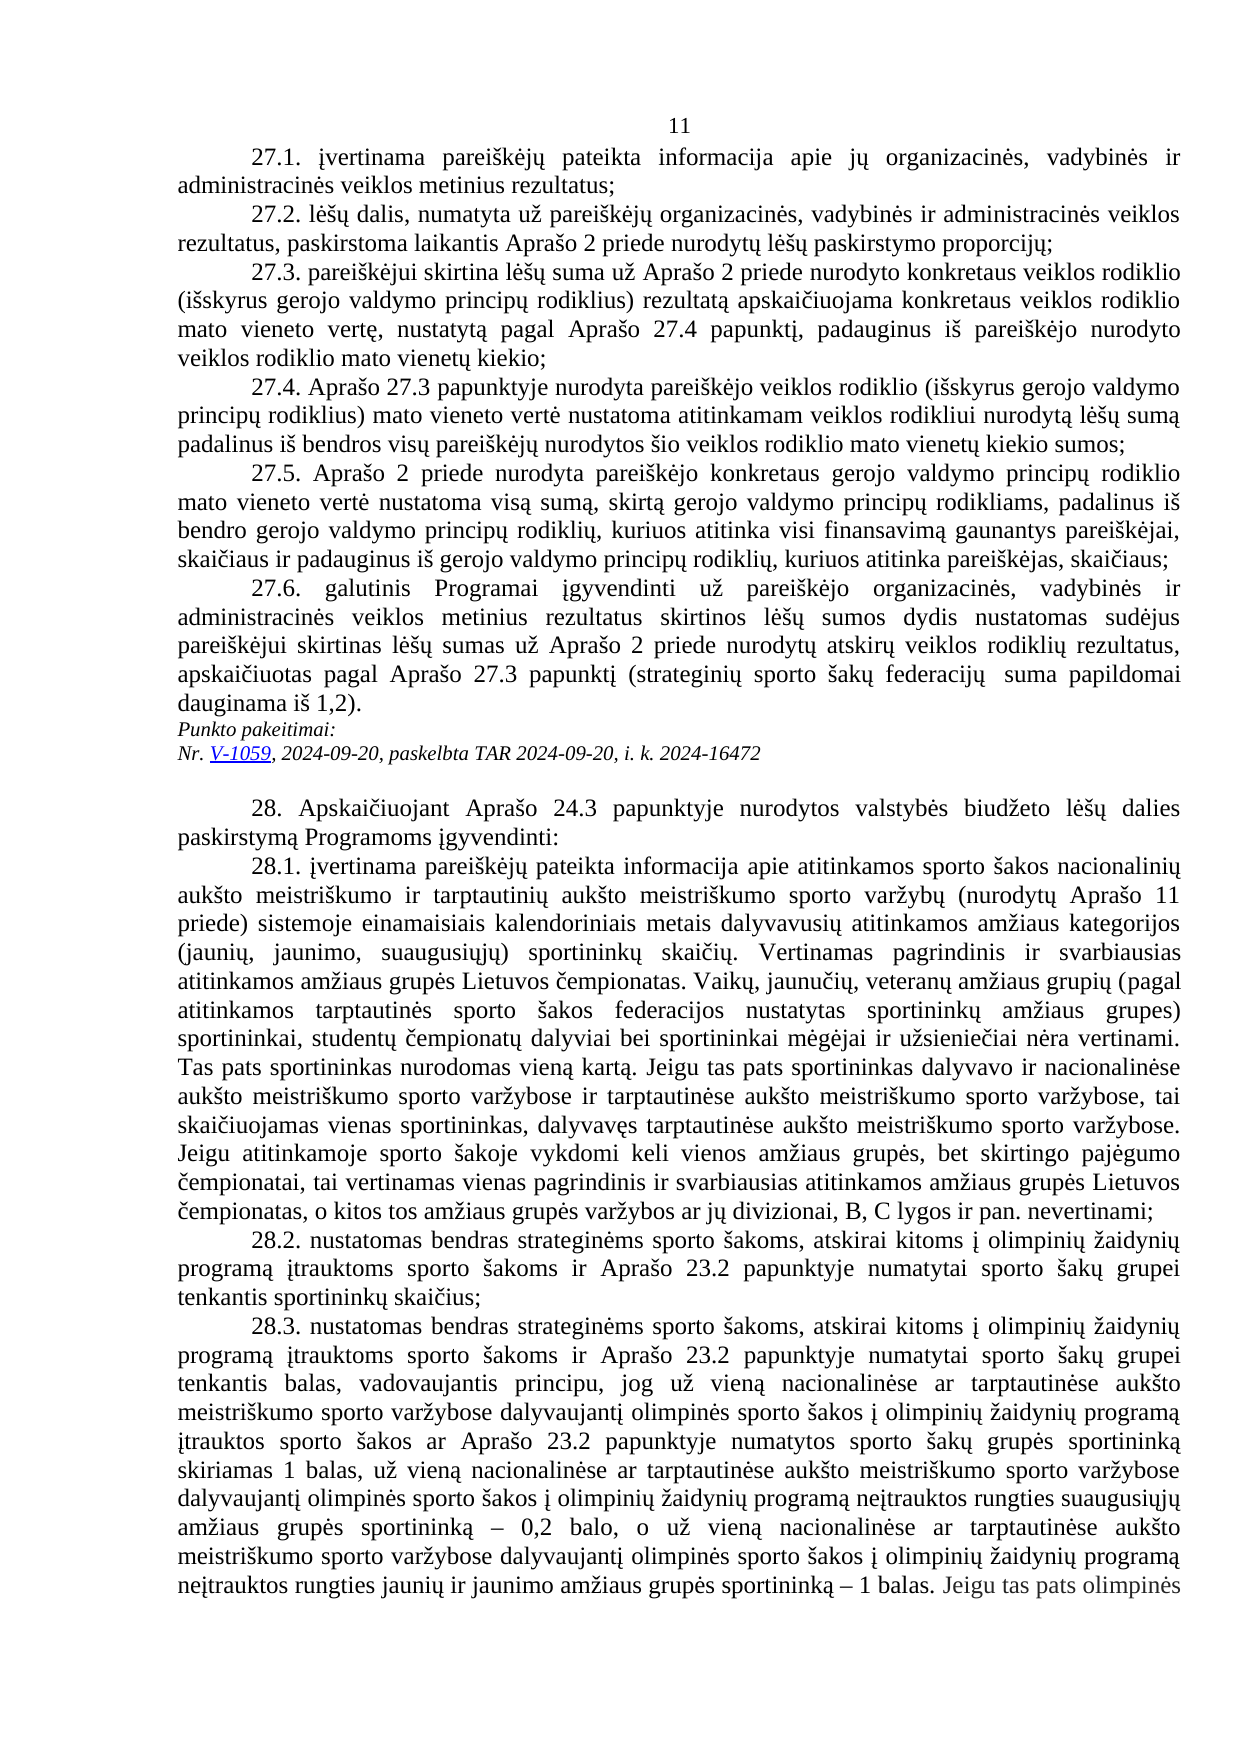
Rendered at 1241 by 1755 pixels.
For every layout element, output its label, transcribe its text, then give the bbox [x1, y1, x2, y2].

text 27.1. įvertinama pareiškėjų pateikta informacija apie jų organizacinės, vadybinės ir administracinės veiklos metinius rezultatus; [177, 142, 1181, 199]
text Punkto pakeitimai: [177, 717, 1181, 741]
text 28.2. nustatomas bendras strateginėms sporto šakoms, atskirai kitoms į olimpinių žaidynių programą įtrauktoms sporto šakoms ir Aprašo 23.2 papunktyje numatytai sporto šakų grupei tenkantis sportininkų skaičius; [177, 1225, 1181, 1311]
text Nr. V-1059, 2024-09-20, paskelbta TAR 2024-09-20, i. k. 2024-16472 [177, 741, 1181, 765]
text 28. Apskaičiuojant Aprašo 24.3 papunktyje nurodytos valstybės biudžeto lėšų dalies paskirstymą Programoms įgyvendinti: [177, 793, 1181, 851]
text 27.4. Aprašo 27.3 papunktyje nurodyta pareiškėjo veiklos rodiklio (išskyrus gerojo valdymo principų rodiklius) mato vieneto vertė nustatoma atitinkamam veiklos rodikliui nurodytą lėšų sumą padalinus iš bendros visų pareiškėjų nurodytos šio veiklos rodiklio mato vienetų kiekio sumos; [177, 372, 1181, 458]
text 27.2. lėšų dalis, numatyta už pareiškėjų organizacinės, vadybinės ir administracinės veiklos rezultatus, paskirstoma laikantis Aprašo 2 priede nurodytų lėšų paskirstymo proporcijų; [177, 199, 1181, 257]
text 27.5. Aprašo 2 priede nurodyta pareiškėjo konkretaus gerojo valdymo principų rodiklio mato vieneto vertė nustatoma visą sumą, skirtą gerojo valdymo principų rodikliams, padalinus iš bendro gerojo valdymo principų rodiklių, kuriuos atitinka visi finansavimą gaunantys pareiškėjai, skaičiaus ir padauginus iš gerojo valdymo principų rodiklių, kuriuos atitinka pareiškėjas, skaičiaus; [177, 458, 1181, 573]
text 27.3. pareiškėjui skirtina lėšų suma už Aprašo 2 priede nurodyto konkretaus veiklos rodiklio (išskyrus gerojo valdymo principų rodiklius) rezultatą apskaičiuojama konkretaus veiklos rodiklio mato vieneto vertę, nustatytą pagal Aprašo 27.4 papunktį, padauginus iš pareiškėjo nurodyto veiklos rodiklio mato vienetų kiekio; [177, 257, 1181, 372]
text 28.1. įvertinama pareiškėjų pateikta informacija apie atitinkamos sporto šakos nacionalinių aukšto meistriškumo ir tarptautinių aukšto meistriškumo sporto varžybų (nurodytų Aprašo 11 priede) sistemoje einamaisiais kalendoriniais metais dalyvavusių atitinkamos amžiaus kategorijos (jaunių, jaunimo, suaugusiųjų) sportininkų skaičių. Vertinamas pagrindinis ir svarbiausias atitinkamos amžiaus grupės Lietuvos čempionatas. Vaikų, jaunučių, veteranų amžiaus grupių (pagal atitinkamos tarptautinės sporto šakos federacijos nustatytas sportininkų amžiaus grupes) sportininkai, studentų čempionatų dalyviai bei sportininkai mėgėjai ir užsieniečiai nėra vertinami. Tas pats sportininkas nurodomas vieną kartą. Jeigu tas pats sportininkas dalyvavo ir nacionalinėse aukšto meistriškumo sporto varžybose ir tarptautinėse aukšto meistriškumo sporto varžybose, tai skaičiuojamas vienas sportininkas, dalyvavęs tarptautinėse aukšto meistriškumo sporto varžybose. Jeigu atitinkamoje sporto šakoje vykdomi keli vienos amžiaus grupės, bet skirtingo pajėgumo čempionatai, tai vertinamas vienas pagrindinis ir svarbiausias atitinkamos amžiaus grupės Lietuvos čempionatas, o kitos tos amžiaus grupės varžybos ar jų divizionai, B, C lygos ir pan. nevertinami; [177, 851, 1181, 1225]
text 27.6. galutinis Programai įgyvendinti už pareiškėjo organizacinės, vadybinės ir administracinės veiklos metinius rezultatus skirtinos lėšų sumos dydis nustatomas sudėjus pareiškėjui skirtinas lėšų sumas už Aprašo 2 priede nurodytų atskirų veiklos rodiklių rezultatus, apskaičiuotas pagal Aprašo 27.3 papunktį (strateginių sporto šakų federacijų suma papildomai dauginama iš 1,2). [177, 573, 1181, 717]
text 28.3. nustatomas bendras strateginėms sporto šakoms, atskirai kitoms į olimpinių žaidynių programą įtrauktoms sporto šakoms ir Aprašo 23.2 papunktyje numatytai sporto šakų grupei tenkantis balas, vadovaujantis principu, jog už vieną nacionalinėse ar tarptautinėse aukšto meistriškumo sporto varžybose dalyvaujantį olimpinės sporto šakos į olimpinių žaidynių programą įtrauktos sporto šakos ar Aprašo 23.2 papunktyje numatytos sporto šakų grupės sportininką skiriamas 1 balas, už vieną nacionalinėse ar tarptautinėse aukšto meistriškumo sporto varžybose dalyvaujantį olimpinės sporto šakos į olimpinių žaidynių programą neįtrauktos rungties suaugusiųjų amžiaus grupės sportininką – 0,2 balo, o už vieną nacionalinėse ar tarptautinėse aukšto meistriškumo sporto varžybose dalyvaujantį olimpinės sporto šakos į olimpinių žaidynių programą neįtrauktos rungties jaunių ir jaunimo amžiaus grupės sportininką – 1 balas. Jeigu tas pats olimpinės [177, 1311, 1181, 1598]
